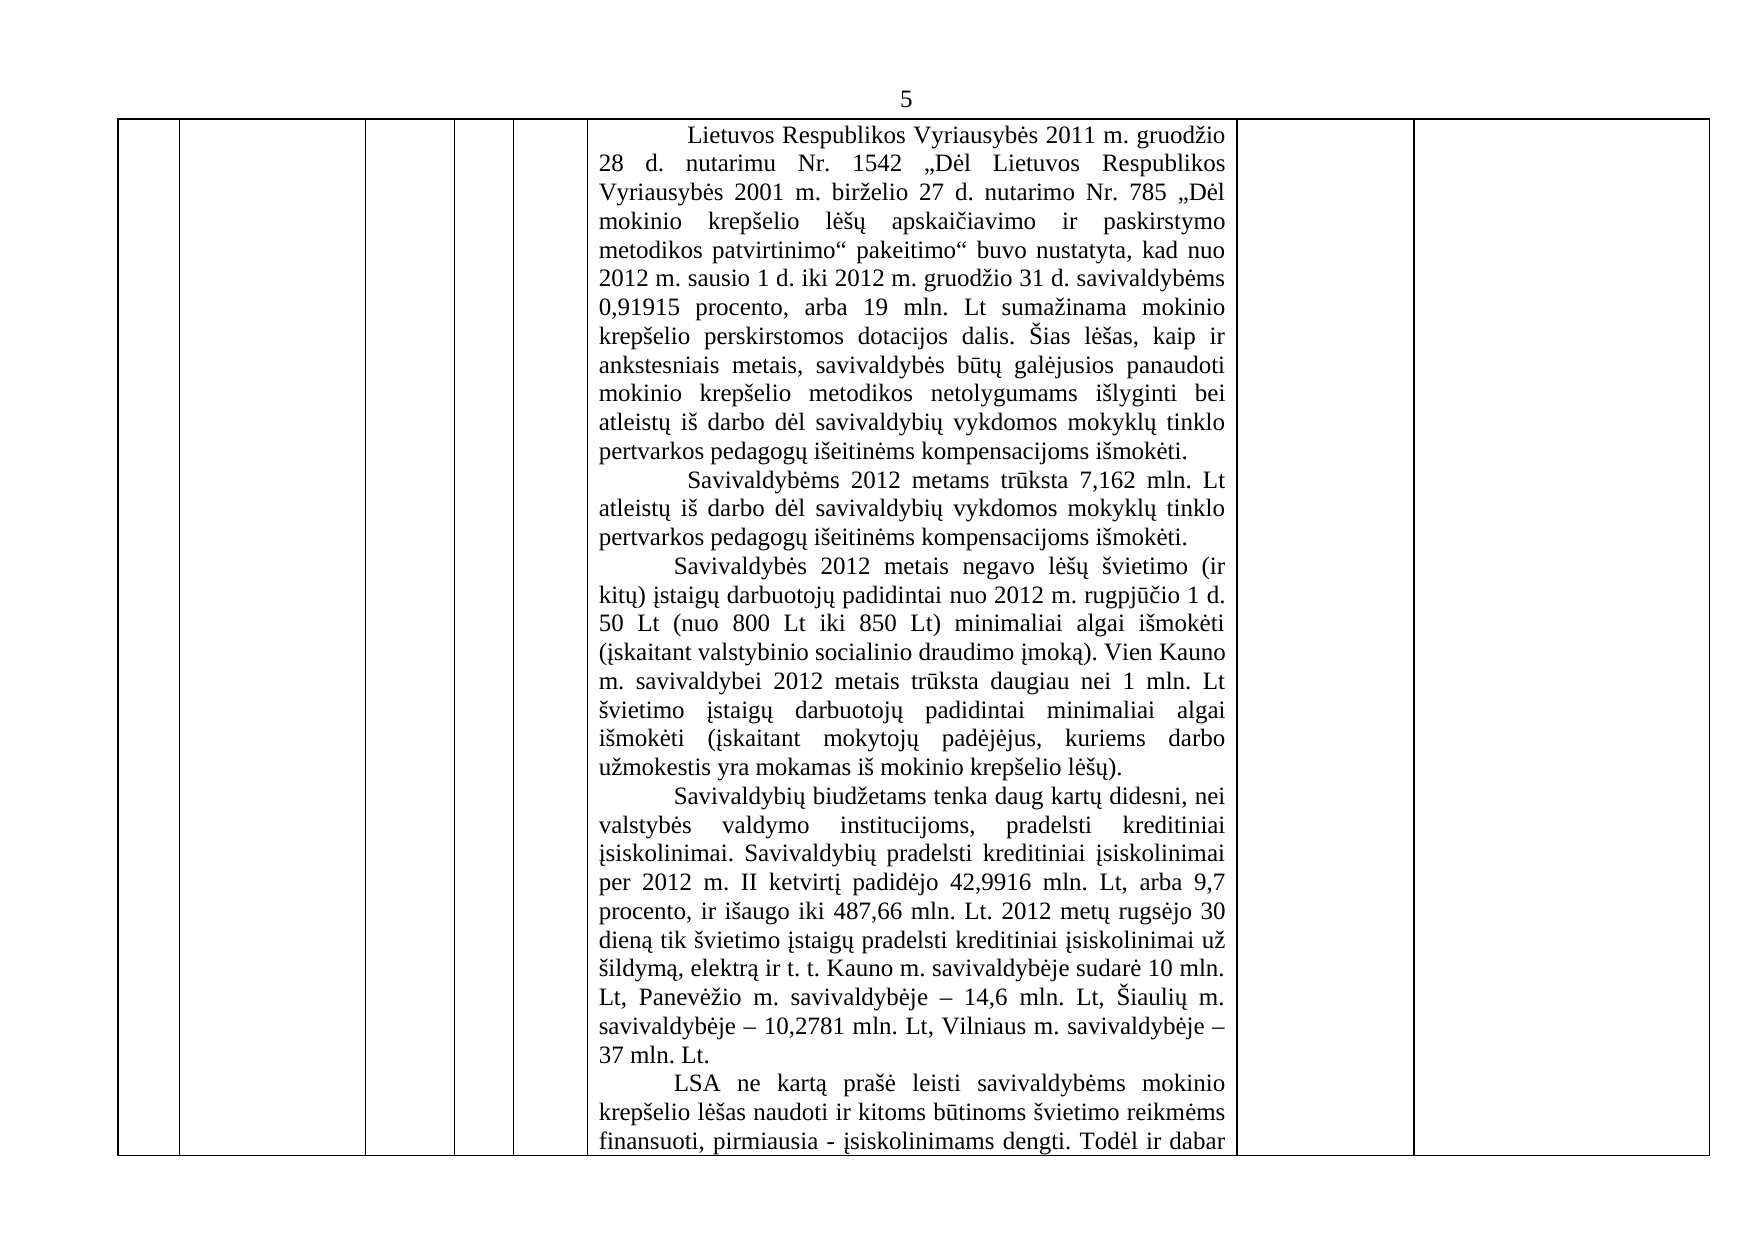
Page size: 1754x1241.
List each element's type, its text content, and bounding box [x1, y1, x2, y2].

table_cell [119, 120, 179, 1155]
table_cell [1415, 120, 1709, 1155]
table_cell Lietuvos Respublikos Vyriausybės 2011 m. gruodžio 28 d. nutarimu Nr. 1542 „Dėl Lietuvos Respublikos Vyriausybės 2001 m. birželio 27 d. nutarimo Nr. 785 „Dėl mokinio krepšelio lėšų apskaičiavimo ir paskirstymo metodikos patvirtinimo“ pakeitimo“ buvo nustatyta, kad nuo 2012 m. sausio 1 d. iki 2012 m. gruodžio 31 d. savivaldybėms 0,91915 procento, arba 19 mln. Lt sumažinama mokinio krepšelio perskirstomos dotacijos dalis. Šias lėšas, kaip ir ankstesniais metais, savivaldybės būtų galėjusios panaudoti mokinio krepšelio metodikos netolygumams išlyginti bei atleistų iš darbo dėl savivaldybių vykdomos mokyklų tinklo pertvarkos pedagogų išeitinėms kompensacijoms išmokėti. Savivaldybėms 2012 metams trūksta 7,162 mln. Lt atleistų iš darbo dėl savivaldybių vykdomos mokyklų tinklo pertvarkos pedagogų išeitinėms kompensacijoms išmokėti. Savivaldybės 2012 metais negavo lėšų švietimo (ir kitų) įstaigų darbuotojų padidintai nuo 2012 m. rugpjūčio 1 d. 50 Lt (nuo 800 Lt iki 850 Lt) minimaliai algai išmokėti (įskaitant valstybinio socialinio draudimo įmoką). Vien Kauno m. savivaldybei 2012 metais trūksta daugiau nei 1 mln. Lt švietimo įstaigų darbuotojų padidintai minimaliai algai išmokėti (įskaitant mokytojų padėjėjus, kuriems darbo užmokestis yra mokamas iš mokinio krepšelio lėšų). Savivaldybių biudžetams tenka daug kartų didesni, nei valstybės valdymo institucijoms, pradelsti kreditiniai įsiskolinimai. Savivaldybių pradelsti kreditiniai įsiskolinimai per 2012 m. II ketvirtį padidėjo 42,9916 mln. Lt, arba 9,7 procento, ir išaugo iki 487,66 mln. Lt. 2012 metų rugsėjo 30 dieną tik švietimo įstaigų pradelsti kreditiniai įsiskolinimai už šildymą, elektrą ir t. t. Kauno m. savivaldybėje sudarė 10 mln. Lt, Panevėžio m. savivaldybėje – 14,6 mln. Lt, Šiaulių m. savivaldybėje – 10,2781 mln. Lt, Vilniaus m. savivaldybėje – 37 mln. Lt. LSA ne kartą prašė leisti savivaldybėms mokinio krepšelio lėšas naudoti ir kitoms būtinoms švietimo reikmėms finansuoti, pirmiausia - įsiskolinimams dengti. Todėl ir dabar [588, 120, 1236, 1155]
table_cell [366, 120, 454, 1155]
table_cell [180, 120, 365, 1155]
table_cell [1238, 120, 1413, 1155]
table_cell [455, 120, 513, 1155]
table_cell [514, 120, 587, 1155]
